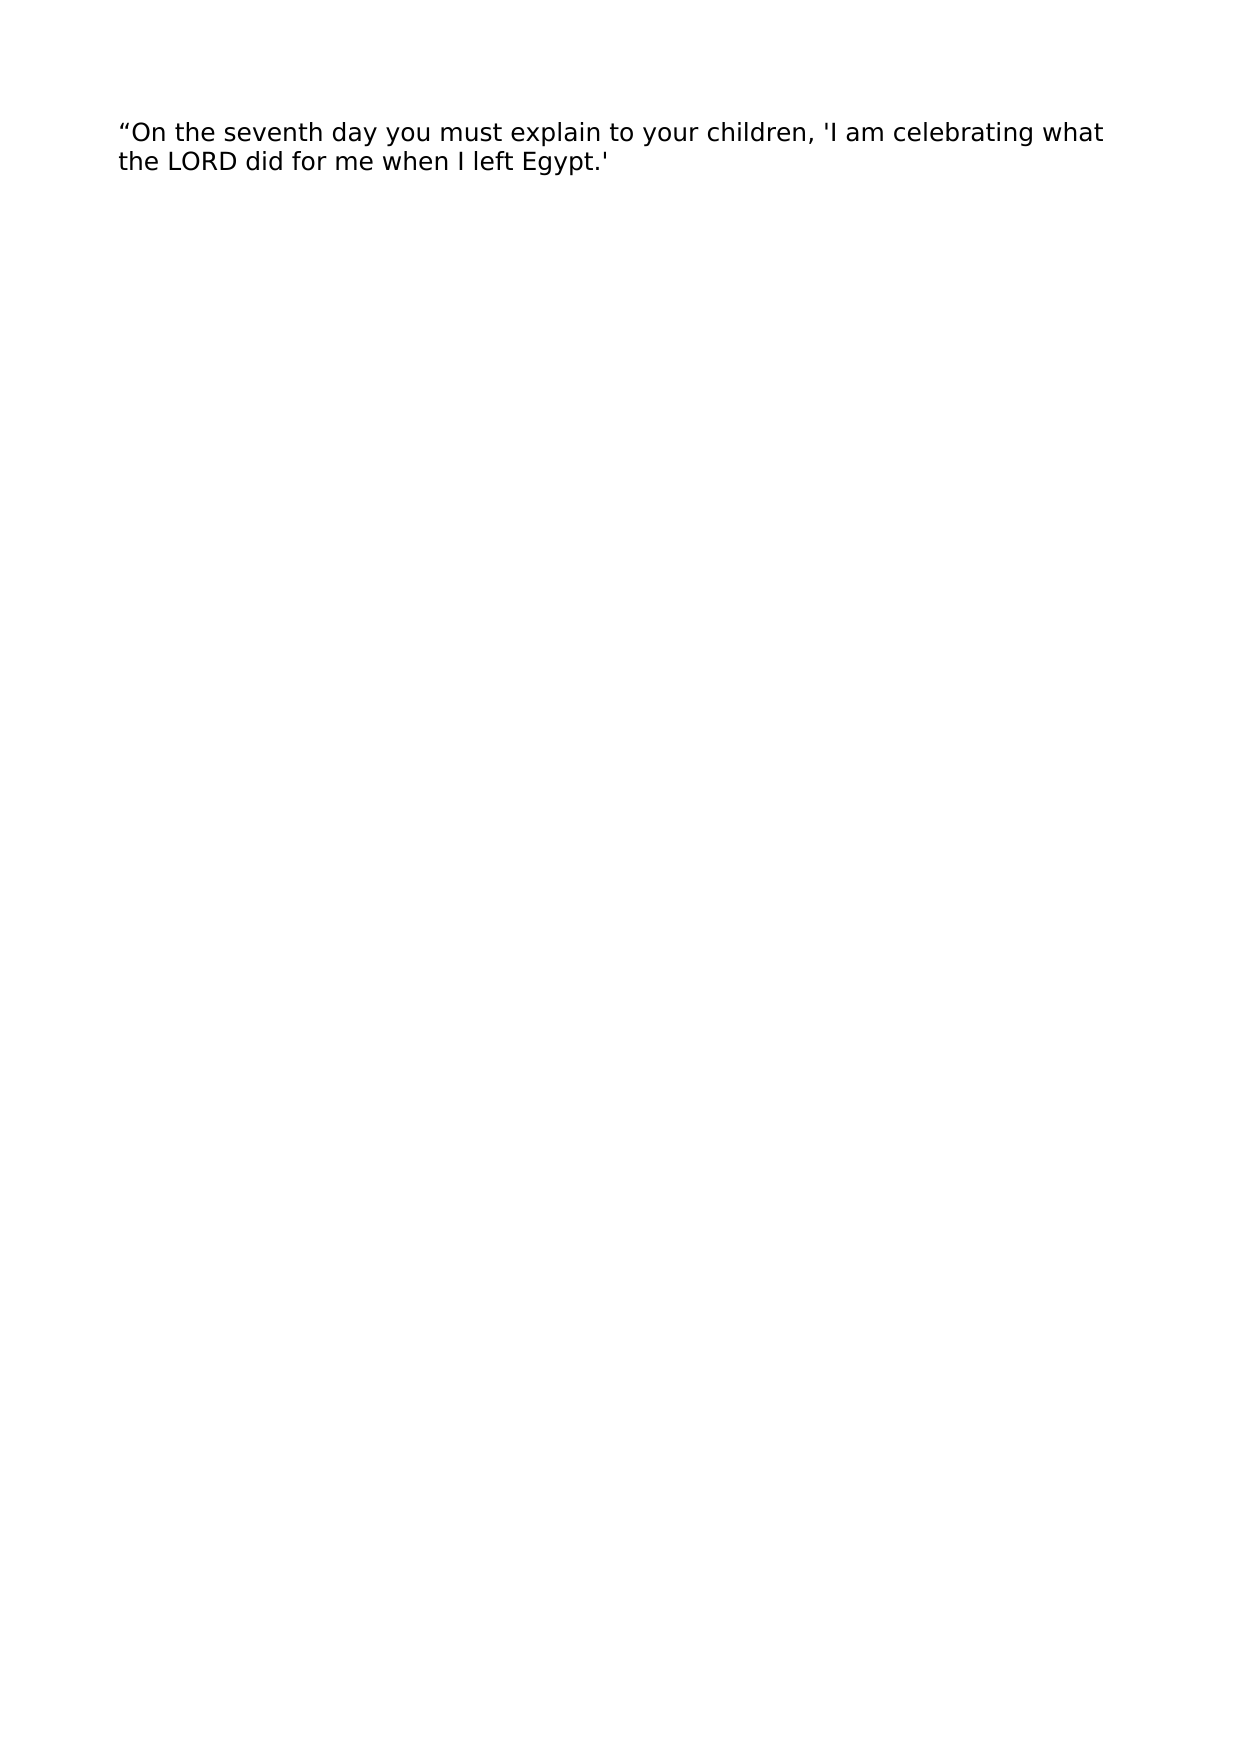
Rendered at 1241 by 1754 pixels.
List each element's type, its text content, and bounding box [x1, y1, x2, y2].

text “On the seventh day you must explain to your children, 'I am celebrating what the LORD did for me when I left Egypt.' [118, 118, 1122, 176]
